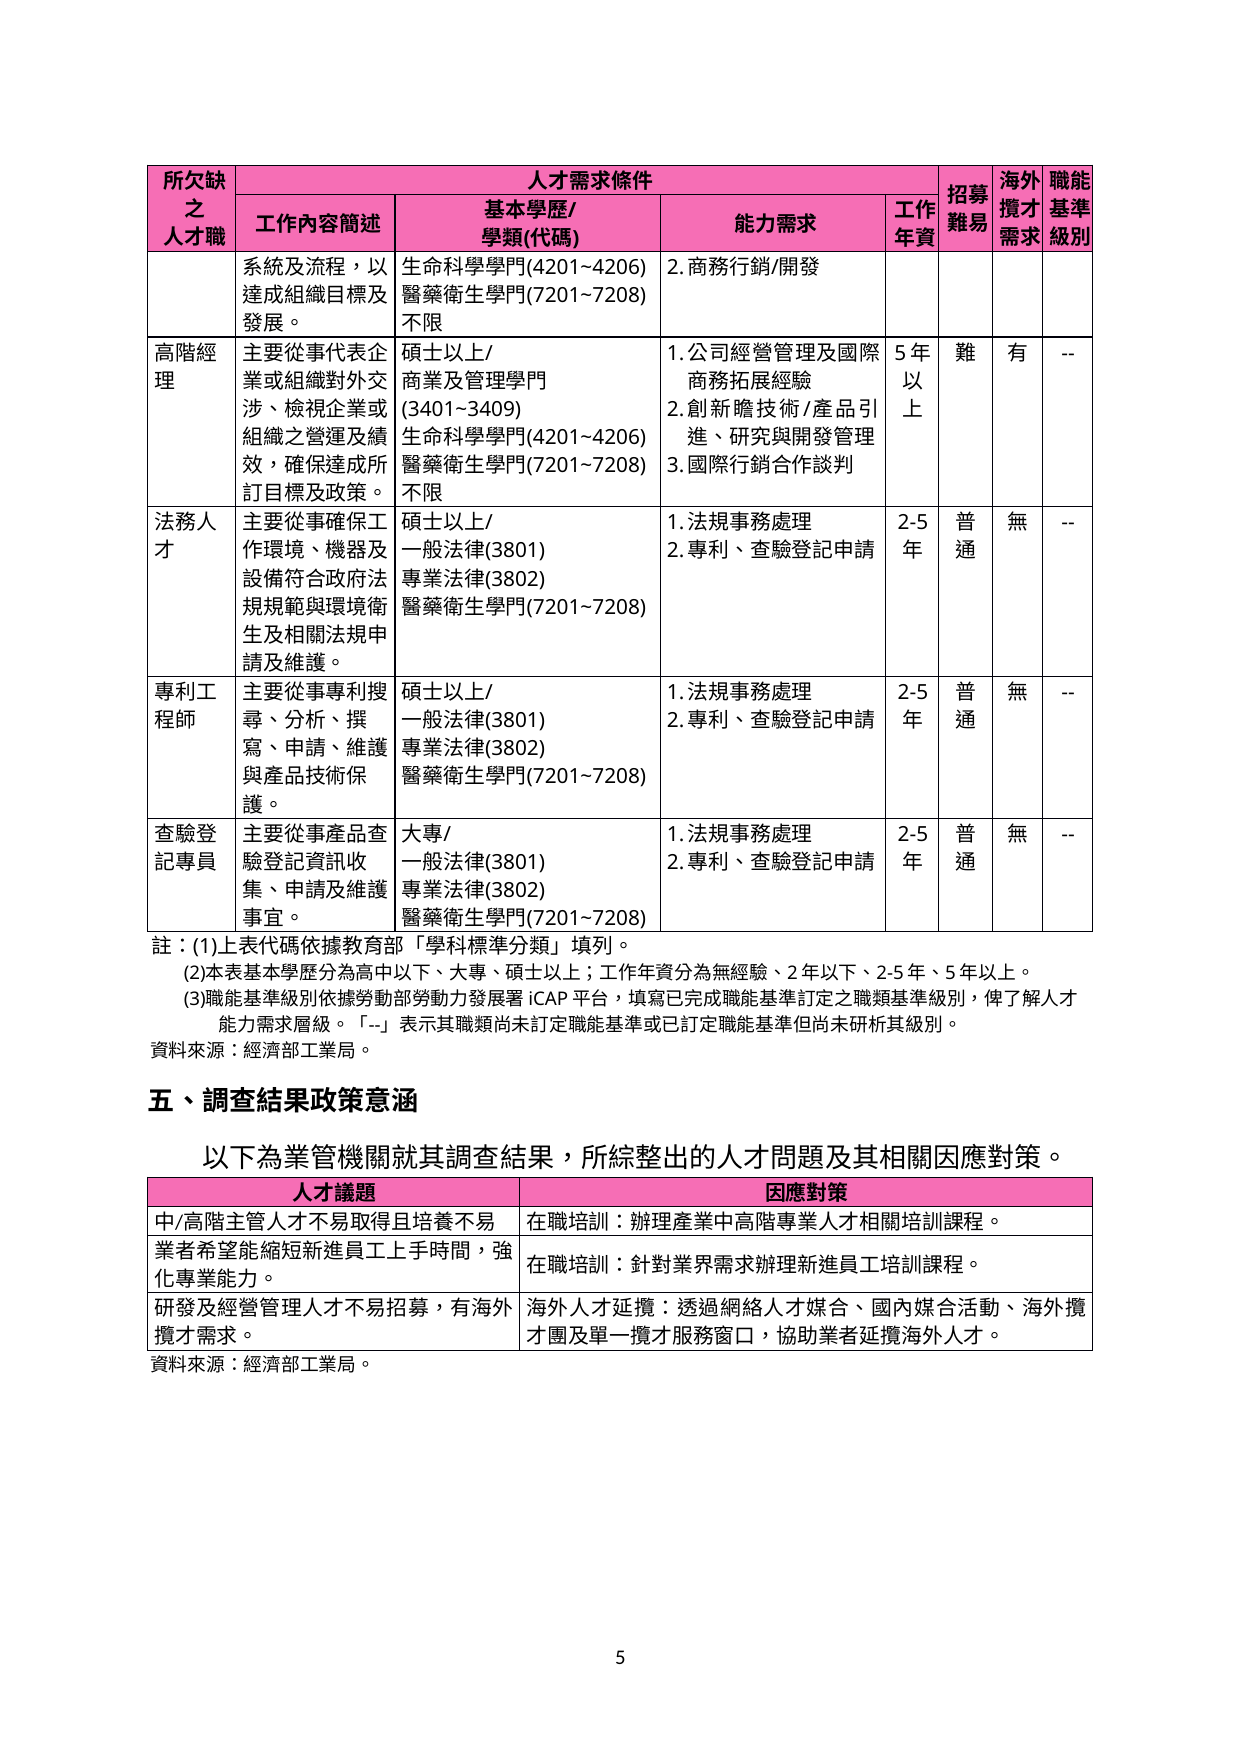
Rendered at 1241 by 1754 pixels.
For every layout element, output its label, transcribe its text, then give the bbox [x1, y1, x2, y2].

text 資料來源：經濟部工業局。 [91, 1036, 1092, 1062]
text 註：(1)上表代碼依據教育部「學科標準分類」填列。 [91, 932, 1092, 958]
table_cell 2-5年 [886, 507, 938, 676]
table_cell 生命科學學門(4201~4206) 醫藥衛生學門(7201~7208) 不限 [396, 252, 660, 336]
table_cell 無 [993, 507, 1042, 676]
table_cell -- [1043, 819, 1092, 931]
table_cell 能力需求 [661, 195, 885, 251]
table_header 人才議題 [148, 1178, 519, 1206]
table_cell 高階經理 [148, 338, 235, 506]
table_cell 碩士以上/ 一般法律(3801) 專業法律(3802) 醫藥衛生學門(7201~7208) [396, 677, 660, 818]
table_cell 基本學歷/ 學類(代碼) [396, 195, 660, 251]
table_header 人才需求條件 [236, 166, 938, 194]
table_cell 工作 年資 [886, 195, 938, 251]
table_cell 無 [993, 819, 1042, 931]
table_cell -- [1043, 507, 1092, 676]
table_cell 法規事務處理 專利、查驗登記申請 [661, 677, 885, 818]
table_cell 在職培訓：辦理產業中高階專業人才相關培訓課程。 [520, 1207, 1092, 1235]
table_cell 普通 [939, 819, 992, 931]
table_cell [993, 252, 1042, 336]
table_cell 主要從事專利搜尋、分析、撰寫、申請、維護與產品技術保護。 [236, 677, 394, 818]
table_header 所欠缺之 人才職類 [148, 166, 235, 251]
table_cell 2-5年 [886, 819, 938, 931]
table_cell 無 [993, 677, 1042, 818]
table_cell 碩士以上/ 商業及管理學門(3401~3409) 生命科學學門(4201~4206) 醫藥衛生學門(7201~7208) 不限 [396, 338, 660, 506]
text 五、調查結果政策意涵 [148, 1074, 1092, 1119]
table_header 職能基準級別 [1043, 166, 1092, 251]
table_cell -- [1043, 338, 1092, 506]
table_cell 工作內容簡述 [236, 195, 394, 251]
table_cell -- [1043, 252, 1092, 336]
text (2)本表基本學歷分為高中以下、大專、碩士以上；工作年資分為無經驗、2年以下、2-5年、5年以上。 [91, 958, 1092, 984]
table_cell 大專/ 一般法律(3801) 專業法律(3802) 醫藥衛生學門(7201~7208) [396, 819, 660, 931]
table_cell 主要從事代表企業或組織對外交涉、檢視企業或組織之營運及績效，確保達成所訂目標及政策。 [236, 338, 394, 506]
table_cell 查驗登記專員 [148, 819, 235, 931]
table_cell -- [1043, 677, 1092, 818]
text (3)職能基準級別依據勞動部勞動力發展署iCAP平台，填寫已完成職能基準訂定之職類基準級別，俾了解人才 [91, 984, 1092, 1010]
table_cell 系統及流程，以達成組織目標及發展。 [236, 252, 394, 336]
table_cell 在職培訓：針對業界需求辦理新進員工培訓課程。 [520, 1236, 1092, 1292]
table_cell 普通 [939, 677, 992, 818]
table_cell 公司經營管理及國際商務拓展經驗 創新瞻技術/產品引進、研究與開發管理 國際行銷合作談判 [661, 338, 885, 506]
table_cell 專利工程師 [148, 677, 235, 818]
table_cell 主要從事確保工作環境、機器及設備符合政府法規規範與環境衛生及相關法規申請及維護。 [236, 507, 394, 676]
text 資料來源：經濟部工業局。 [91, 1351, 1092, 1377]
table_cell 業者希望能縮短新進員工上手時間，強化專業能力。 [148, 1236, 519, 1292]
text 以下為業管機關就其調查結果，所綜整出的人才問題及其相關因應對策。 [148, 1131, 1092, 1177]
table_cell 5年以上 [886, 338, 938, 506]
table_cell [939, 252, 992, 336]
table_cell 法規事務處理 專利、查驗登記申請 [661, 507, 885, 676]
table_cell 難 [939, 338, 992, 506]
table_cell 有 [993, 338, 1042, 506]
table_header 海外攬才需求 [993, 166, 1042, 251]
table_cell [886, 252, 938, 336]
table_cell 法務人才 [148, 507, 235, 676]
table_cell 法規事務處理 專利、查驗登記申請 [661, 819, 885, 931]
table_header 招募難易 [939, 166, 992, 251]
text 能力需求層級。「--」表示其職類尚未訂定職能基準或已訂定職能基準但尚未研析其級別。 [91, 1010, 1092, 1036]
table_header 因應對策 [520, 1178, 1092, 1206]
table_cell 主要從事產品查驗登記資訊收集、申請及維護事宜。 [236, 819, 394, 931]
table_cell 海外人才延攬：透過網絡人才媒合、國內媒合活動、海外攬才團及單一攬才服務窗口，協助業者延攬海外人才。 [520, 1293, 1092, 1349]
table_cell 中/高階主管人才不易取得且培養不易 [148, 1207, 519, 1235]
table_cell 創新前瞻技術/產品引進、研究與開發管理 商務行銷/開發 [661, 252, 885, 336]
table_cell 普通 [939, 507, 992, 676]
table_cell 專案經理 [148, 252, 235, 336]
table_cell 2-5年 [886, 677, 938, 818]
table_cell 研發及經營管理人才不易招募，有海外攬才需求。 [148, 1293, 519, 1349]
table_cell 碩士以上/ 一般法律(3801) 專業法律(3802) 醫藥衛生學門(7201~7208) [396, 507, 660, 676]
